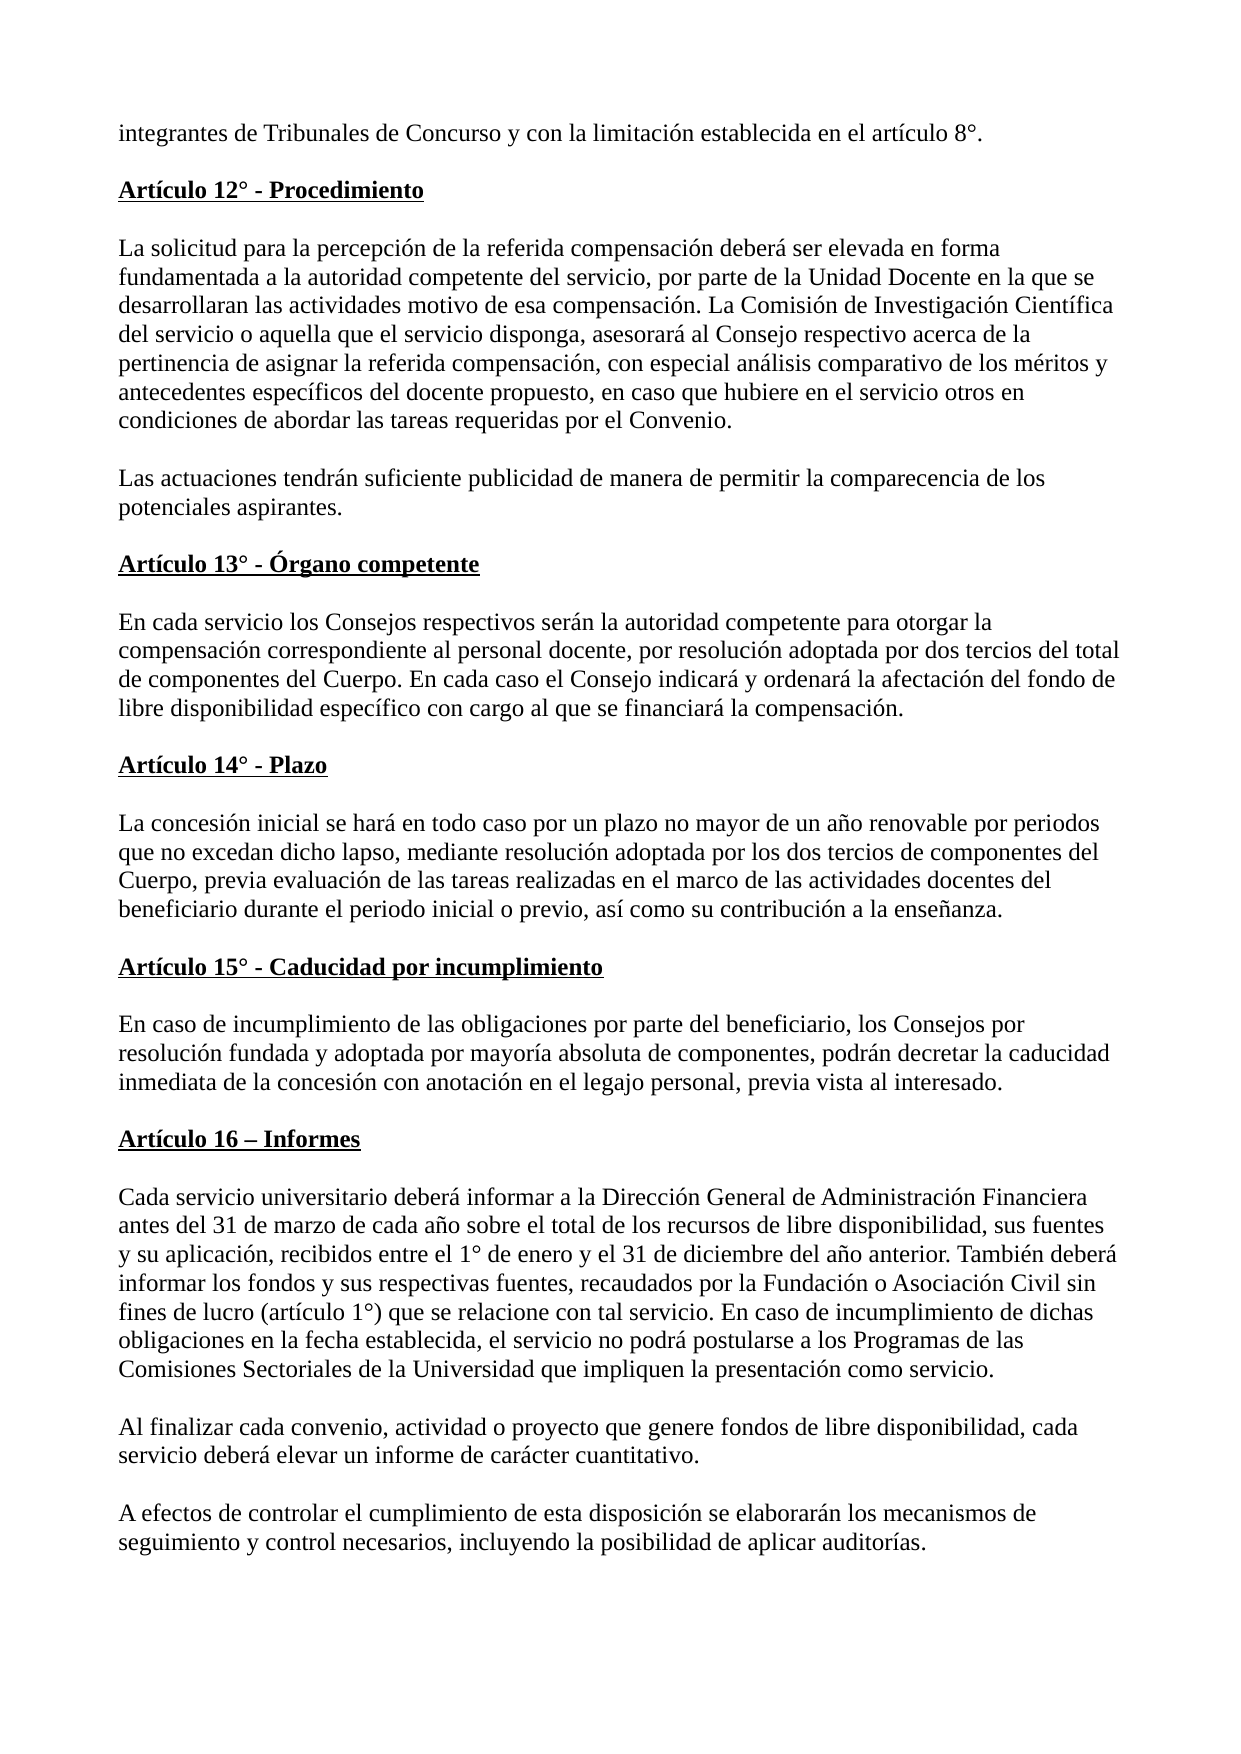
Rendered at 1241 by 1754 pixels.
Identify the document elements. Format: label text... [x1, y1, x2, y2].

text La concesión inicial se hará en todo caso por un plazo no mayor de un año renovable por periodos que no excedan dicho lapso, mediante resolución adoptada por los dos tercios de componentes del Cuerpo, previa evaluación de las tareas realizadas en el marco de las actividades docentes del beneficiario durante el periodo inicial o previo, así como su contribución a la enseñanza. [118, 808, 1122, 923]
text Artículo 14° - Plazo [118, 751, 1122, 779]
text Artículo 13° - Órgano competente [118, 549, 1122, 578]
text Artículo 12° - Procedimiento [118, 176, 1122, 204]
text En cada servicio los Consejos respectivos serán la autoridad competente para otorgar la compensación correspondiente al personal docente, por resolución adoptada por dos tercios del total de componentes del Cuerpo. En cada caso el Consejo indicará y ordenará la afectación del fondo de libre disponibilidad específico con cargo al que se financiará la compensación. [118, 607, 1122, 722]
text En caso de incumplimiento de las obligaciones por parte del beneficiario, los Consejos por resolución fundada y adoptada por mayoría absoluta de componentes, podrán decretar la caducidad inmediata de la concesión con anotación en el legajo personal, previa vista al interesado. [118, 1009, 1122, 1096]
text Cada servicio universitario deberá informar a la Dirección General de Administración Financiera antes del 31 de marzo de cada año sobre el total de los recursos de libre disponibilidad, sus fuentes y su aplicación, recibidos entre el 1° de enero y el 31 de diciembre del año anterior. También deberá informar los fondos y sus respectivas fuentes, recaudados por la Fundación o Asociación Civil sin fines de lucro (artículo 1°) que se relacione con tal servicio. En caso de incumplimiento de dichas obligaciones en la fecha establecida, el servicio no podrá postularse a los Programas de las Comisiones Sectoriales de la Universidad que impliquen la presentación como servicio. [118, 1182, 1122, 1383]
text Artículo 16 – Informes [118, 1124, 1122, 1153]
text Al finalizar cada convenio, actividad o proyecto que genere fondos de libre disponibilidad, cada servicio deberá elevar un informe de carácter cuantitativo. [118, 1412, 1122, 1469]
text A efectos de controlar el cumplimiento de esta disposición se elaborarán los mecanismos de seguimiento y control necesarios, incluyendo la posibilidad de aplicar auditorías. [118, 1498, 1122, 1556]
text integrantes de Tribunales de Concurso y con la limitación establecida en el artículo 8°. [118, 118, 1122, 147]
text Artículo 15° - Caducidad por incumplimiento [118, 952, 1122, 981]
text Las actuaciones tendrán suficiente publicidad de manera de permitir la comparecencia de los potenciales aspirantes. [118, 463, 1122, 521]
text La solicitud para la percepción de la referida compensación deberá ser elevada en forma fundamentada a la autoridad competente del servicio, por parte de la Unidad Docente en la que se desarrollaran las actividades motivo de esa compensación. La Comisión de Investigación Científica del servicio o aquella que el servicio disponga, asesorará al Consejo respectivo acerca de la pertinencia de asignar la referida compensación, con especial análisis comparativo de los méritos y antecedentes específicos del docente propuesto, en caso que hubiere en el servicio otros en condiciones de abordar las tareas requeridas por el Convenio. [118, 233, 1122, 434]
